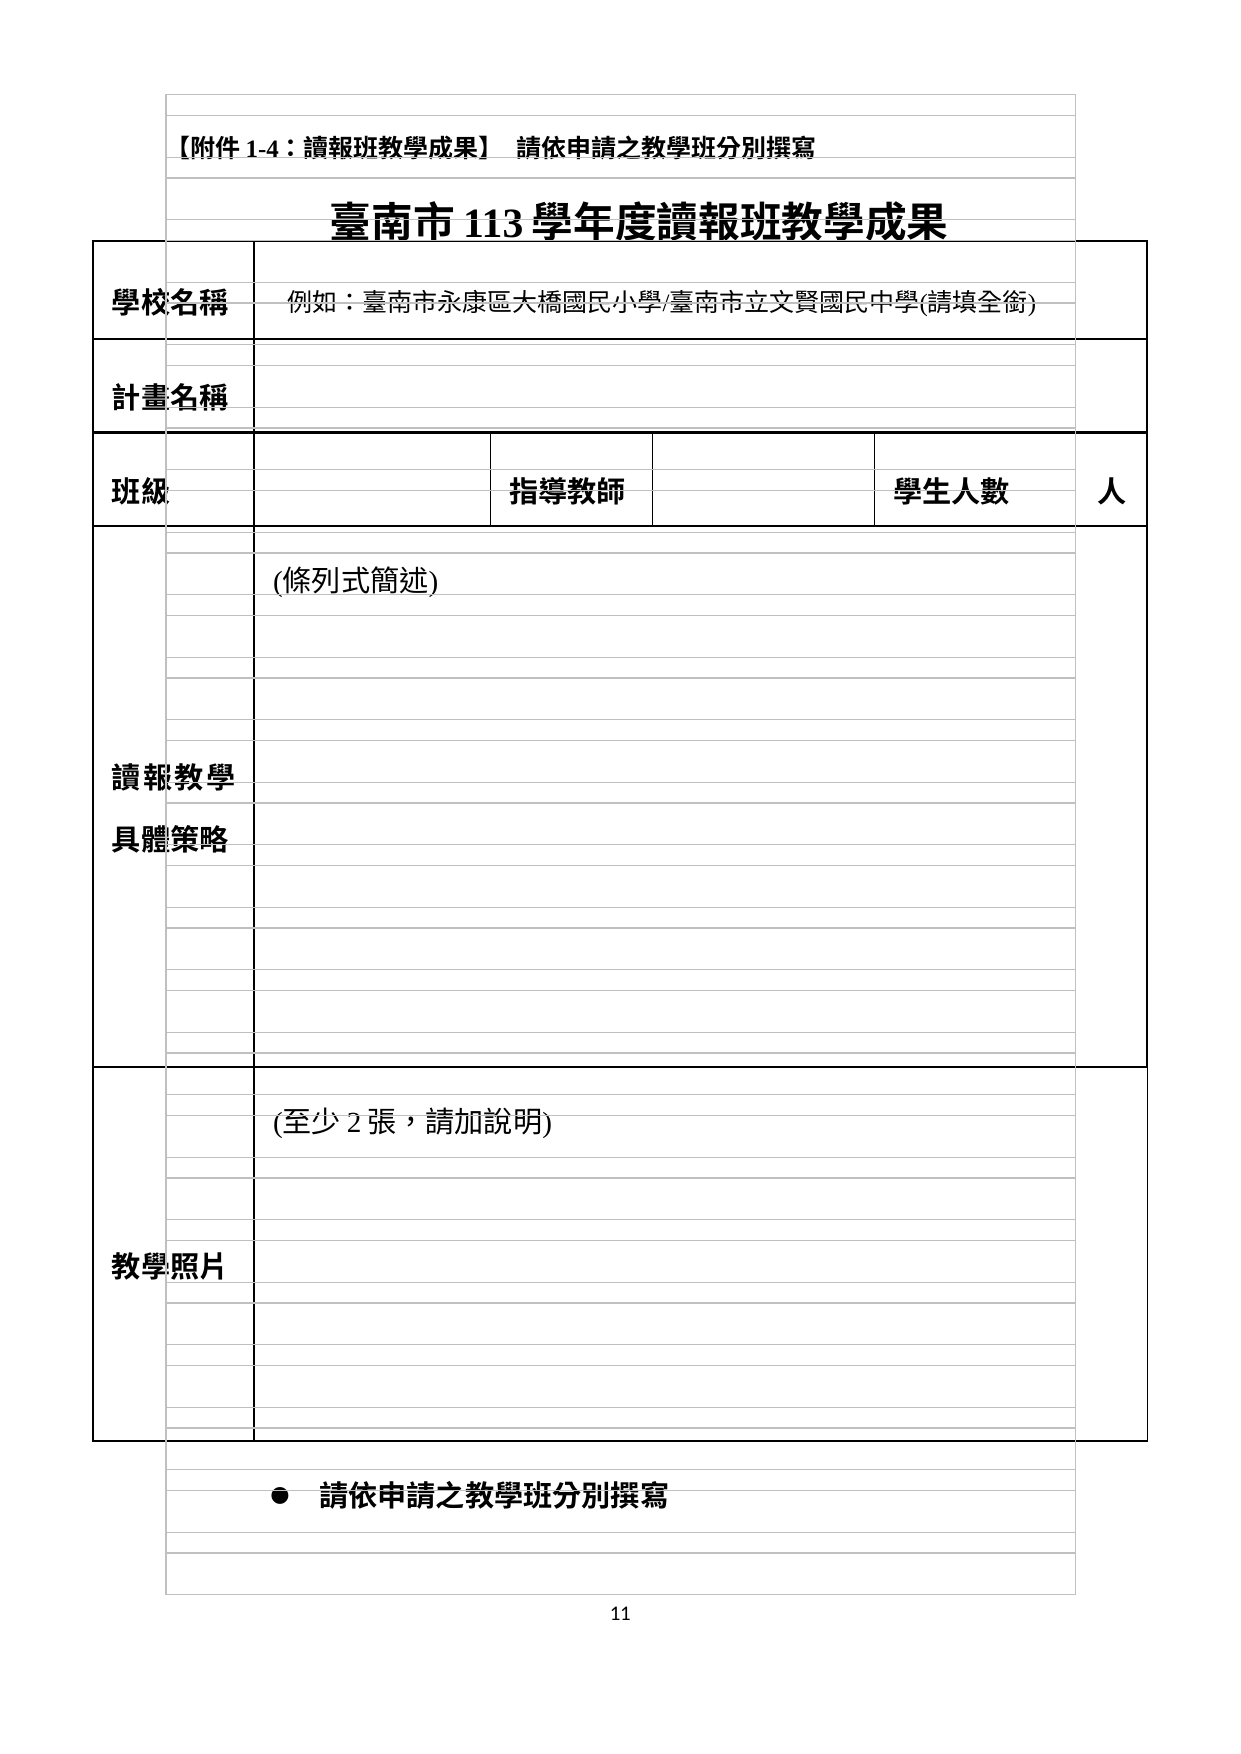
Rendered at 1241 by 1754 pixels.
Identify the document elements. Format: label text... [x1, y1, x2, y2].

table_cell 教學照片 [167, 1304, 253, 1344]
table_cell [255, 616, 1075, 657]
table_cell [255, 658, 1075, 677]
table_cell (至少2張，請加說明) [255, 1116, 1075, 1157]
table_cell 計畫名稱 [94, 340, 165, 431]
table_cell [255, 345, 1075, 365]
table_cell (至少2張，請加說明) [255, 1095, 1075, 1115]
text 臺南市113學年度讀報班教學成果 [621, 220, 707, 240]
list 請依申請之教學班分別撰寫 [269, 1470, 1075, 1490]
list 請依申請之教學班分別撰寫 [269, 1491, 1075, 1515]
table_cell (至少2張，請加說明) [255, 1345, 1075, 1365]
table_cell [653, 491, 874, 525]
text [167, 158, 1075, 167]
table_cell 教學照片 [167, 1179, 253, 1219]
table_cell 讀報教學具體策略 [167, 866, 253, 907]
table_cell 教學照片 [167, 1158, 253, 1177]
table_cell 計畫名稱 [167, 345, 253, 365]
table_cell [255, 720, 1075, 740]
text 臺南市113學年度讀報班教學成果 [436, 220, 594, 240]
table_cell 教學照片 [167, 1429, 253, 1440]
table_cell [255, 366, 1075, 407]
table_cell [255, 340, 1075, 344]
table_cell (至少2張，請加說明) [255, 1366, 1075, 1407]
table_cell (至少2張，請加說明) [255, 1408, 1075, 1427]
table_cell [255, 408, 1075, 427]
table_cell [255, 470, 490, 490]
table_cell [653, 434, 874, 469]
table_cell (至少2張，請加說明) [255, 1220, 1075, 1240]
table_cell [255, 1033, 1075, 1052]
text 臺南市113學年度讀報班教學成果 [896, 220, 924, 240]
table_cell 學生人數 人 [875, 470, 1075, 490]
table_header 例如：臺南市永康區大橋國民小學/臺南市立文賢國民中學(請填全銜) [255, 242, 1075, 282]
text 臺南市113學年度讀報班教學成果 [167, 220, 347, 240]
table_cell 讀報教學具體策略 [167, 527, 253, 532]
table_cell 教學照片 [167, 1068, 253, 1094]
table_cell (至少2張，請加說明) [255, 1429, 1075, 1440]
table_cell 讀報教學具體策略 [167, 554, 253, 594]
table_cell 教學照片 [167, 1408, 253, 1427]
table_cell [1076, 527, 1146, 1066]
table_cell [255, 991, 1075, 1032]
text 臺南市113學年度讀報班教學成果 [407, 220, 431, 240]
table_cell [255, 491, 490, 525]
table_cell 讀報教學具體策略 [167, 991, 253, 1032]
table_cell 讀報教學具體策略 [167, 929, 253, 969]
table_cell 讀報教學具體策略 [167, 595, 253, 615]
text 臺南市113學年度讀報班教學成果 [871, 220, 890, 240]
table_cell 計畫名稱 [167, 340, 253, 344]
table_header 學校名稱 [157, 296, 165, 306]
table_header 例如：臺南市永康區大橋國民小學/臺南市立文賢國民中學(請填全銜) [255, 283, 1075, 302]
table_cell (至少2張，請加說明) [255, 1179, 1075, 1219]
table_cell 讀報教學具體策略 [167, 804, 253, 844]
table_header 例如：臺南市永康區大橋國民小學/臺南市立文賢國民中學(請填全銜) [1076, 242, 1146, 338]
table_cell [1076, 340, 1146, 431]
table_header 例如：臺南市永康區大橋國民小學/臺南市立文賢國民中學(請填全銜) [255, 304, 1075, 338]
table_cell [255, 866, 1075, 907]
text 臺南市113學年度讀報班教學成果 [757, 220, 793, 240]
table_cell (至少2張，請加說明) [255, 1241, 1075, 1282]
table_cell 讀報教學具體策略 [167, 908, 253, 927]
list 請依申請之教學班分別撰寫 [269, 1452, 1075, 1469]
table_cell 班級 [167, 434, 253, 469]
text [167, 104, 1075, 115]
table_cell 教學照片 [167, 1283, 253, 1302]
table_cell 班級 [167, 491, 253, 525]
table_cell [255, 845, 1075, 865]
table_cell 讀報教學具體策略 [167, 741, 253, 782]
table_cell 讀報教學具體策略 [167, 845, 253, 865]
table_cell 教學照片 [94, 1068, 165, 1440]
table_cell (至少2張，請加說明) [255, 1283, 1075, 1302]
table_cell (至少2張，請加說明) [255, 1304, 1075, 1344]
table_cell [255, 679, 1075, 719]
table_cell [255, 533, 1075, 552]
table_cell 指導教師 [491, 491, 652, 525]
table_cell 讀報教學具體策略 [167, 970, 253, 990]
table_cell 教學照片 [167, 1095, 253, 1115]
text 臺南市113學年度讀報班教學成果 [814, 220, 869, 240]
table_cell 學生人數 人 [875, 434, 1075, 469]
text 臺南市113學年度讀報班教學成果 [733, 220, 760, 240]
text 【附件1-4：讀報班教學成果】 請依申請之教學班分別撰寫 [167, 116, 1075, 157]
table_cell 教學照片 [167, 1366, 253, 1407]
table_cell [255, 783, 1075, 802]
table_header 學校名稱 [167, 304, 253, 338]
table_cell 計畫名稱 [167, 408, 253, 427]
table_cell 讀報教學具體策略 [167, 616, 253, 657]
table_cell [255, 908, 1075, 927]
table_cell [255, 434, 490, 469]
table_cell 班級 [94, 434, 165, 525]
table_cell 教學照片 [167, 1116, 253, 1157]
table_cell 教學照片 [167, 1220, 253, 1240]
table_cell [255, 595, 1075, 615]
table_cell [255, 1054, 1075, 1066]
table_cell 讀報教學具體策略 [167, 1033, 253, 1052]
table_cell [255, 929, 1075, 969]
text 臺南市113學年度讀報班教學成果 [930, 220, 1075, 240]
table_cell 讀報教學具體策略 [167, 720, 253, 740]
table_cell 指導教師 [491, 434, 652, 469]
table_cell [255, 970, 1075, 990]
table_header 學校名稱 [167, 242, 253, 282]
table_cell 計畫名稱 [167, 366, 253, 407]
text 臺南市113學年度讀報班教學成果 [352, 220, 375, 240]
table_cell (至少2張，請加說明) [255, 1068, 1075, 1094]
table_cell 學生人數 人 [1076, 434, 1146, 525]
table_cell (至少2張，請加說明) [1076, 1068, 1147, 1440]
table_cell 讀報教學具體策略 [167, 1054, 253, 1066]
table_cell 讀報教學具體策略 [94, 527, 165, 1066]
table_cell 學生人數 人 [875, 491, 1075, 525]
table_cell [255, 527, 1075, 532]
table_cell 教學照片 [167, 1345, 253, 1365]
table_cell [255, 741, 1075, 782]
table_cell (條列式簡述) [255, 554, 1075, 594]
table_cell 讀報教學具體策略 [167, 783, 253, 802]
table_cell 班級 [167, 470, 253, 490]
table_header 學校名稱 [167, 283, 253, 302]
table_header 學校名稱 [94, 242, 165, 338]
table_cell 指導教師 [491, 470, 652, 490]
text 臺南市113學年度讀報班教學成果 [599, 220, 620, 240]
table_cell 讀報教學具體策略 [167, 533, 253, 552]
text 臺南市113學年度讀報班教學成果 [1076, 177, 1112, 240]
table_cell [653, 470, 874, 490]
text 臺南市113學年度讀報班教學成果 [167, 179, 1075, 219]
table_cell 讀報教學具體策略 [167, 658, 253, 677]
table_cell 教學照片 [167, 1241, 253, 1282]
table_cell [255, 804, 1075, 844]
table_cell (至少2張，請加說明) [255, 1158, 1075, 1177]
table_cell 讀報教學具體策略 [167, 679, 253, 719]
